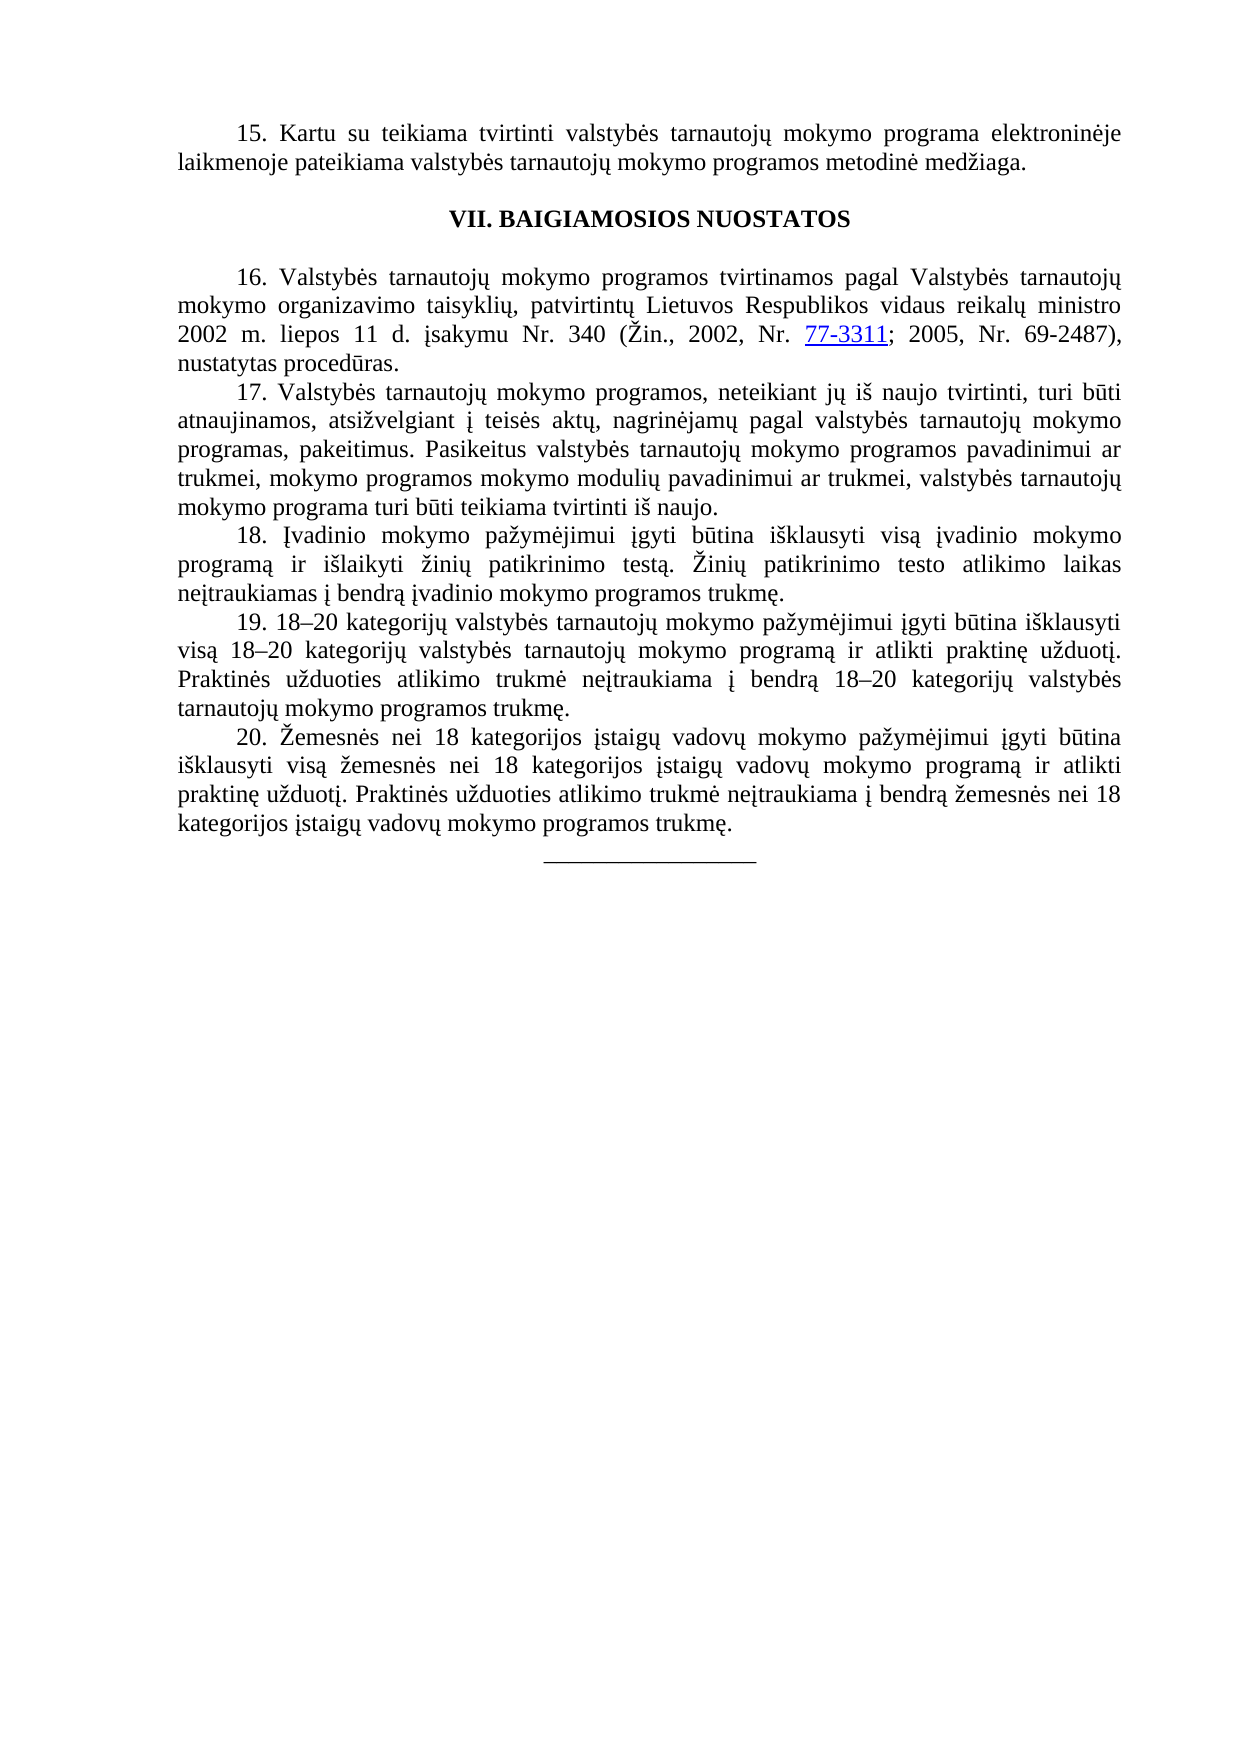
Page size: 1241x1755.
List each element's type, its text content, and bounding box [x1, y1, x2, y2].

text _________________ [177, 837, 1122, 866]
text 17. Valstybės tarnautojų mokymo programos, neteikiant jų iš naujo tvirtinti, turi būti atnaujinamos, atsižvelgiant į teisės aktų, nagrinėjamų pagal valstybės tarnautojų mokymo programas, pakeitimus. Pasikeitus valstybės tarnautojų mokymo programos pavadinimui ar trukmei, mokymo programos mokymo modulių pavadinimui ar trukmei, valstybės tarnautojų mokymo programa turi būti teikiama tvirtinti iš naujo. [177, 377, 1122, 521]
text 18. Įvadinio mokymo pažymėjimui įgyti būtina išklausyti visą įvadinio mokymo programą ir išlaikyti žinių patikrinimo testą. Žinių patikrinimo testo atlikimo laikas neįtraukiamas į bendrą įvadinio mokymo programos trukmę. [177, 521, 1122, 607]
text VII. BAIGIAMOSIOS NUOSTATOS [177, 204, 1122, 233]
text 15. Kartu su teikiama tvirtinti valstybės tarnautojų mokymo programa elektroninėje laikmenoje pateikiama valstybės tarnautojų mokymo programos metodinė medžiaga. [177, 118, 1122, 176]
text 20. Žemesnės nei 18 kategorijos įstaigų vadovų mokymo pažymėjimui įgyti būtina išklausyti visą žemesnės nei 18 kategorijos įstaigų vadovų mokymo programą ir atlikti praktinę užduotį. Praktinės užduoties atlikimo trukmė neįtraukiama į bendrą žemesnės nei 18 kategorijos įstaigų vadovų mokymo programos trukmę. [177, 722, 1122, 837]
text 19. 18–20 kategorijų valstybės tarnautojų mokymo pažymėjimui įgyti būtina išklausyti visą 18–20 kategorijų valstybės tarnautojų mokymo programą ir atlikti praktinę užduotį. Praktinės užduoties atlikimo trukmė neįtraukiama į bendrą 18–20 kategorijų valstybės tarnautojų mokymo programos trukmę. [177, 607, 1122, 722]
text 16. Valstybės tarnautojų mokymo programos tvirtinamos pagal Valstybės tarnautojų mokymo organizavimo taisyklių, patvirtintų Lietuvos Respublikos vidaus reikalų ministro 2002 m. liepos 11 d. įsakymu Nr. 340 (Žin., 2002, Nr. 77-3311; 2005, Nr. 69-2487), nustatytas procedūras. [177, 262, 1122, 377]
